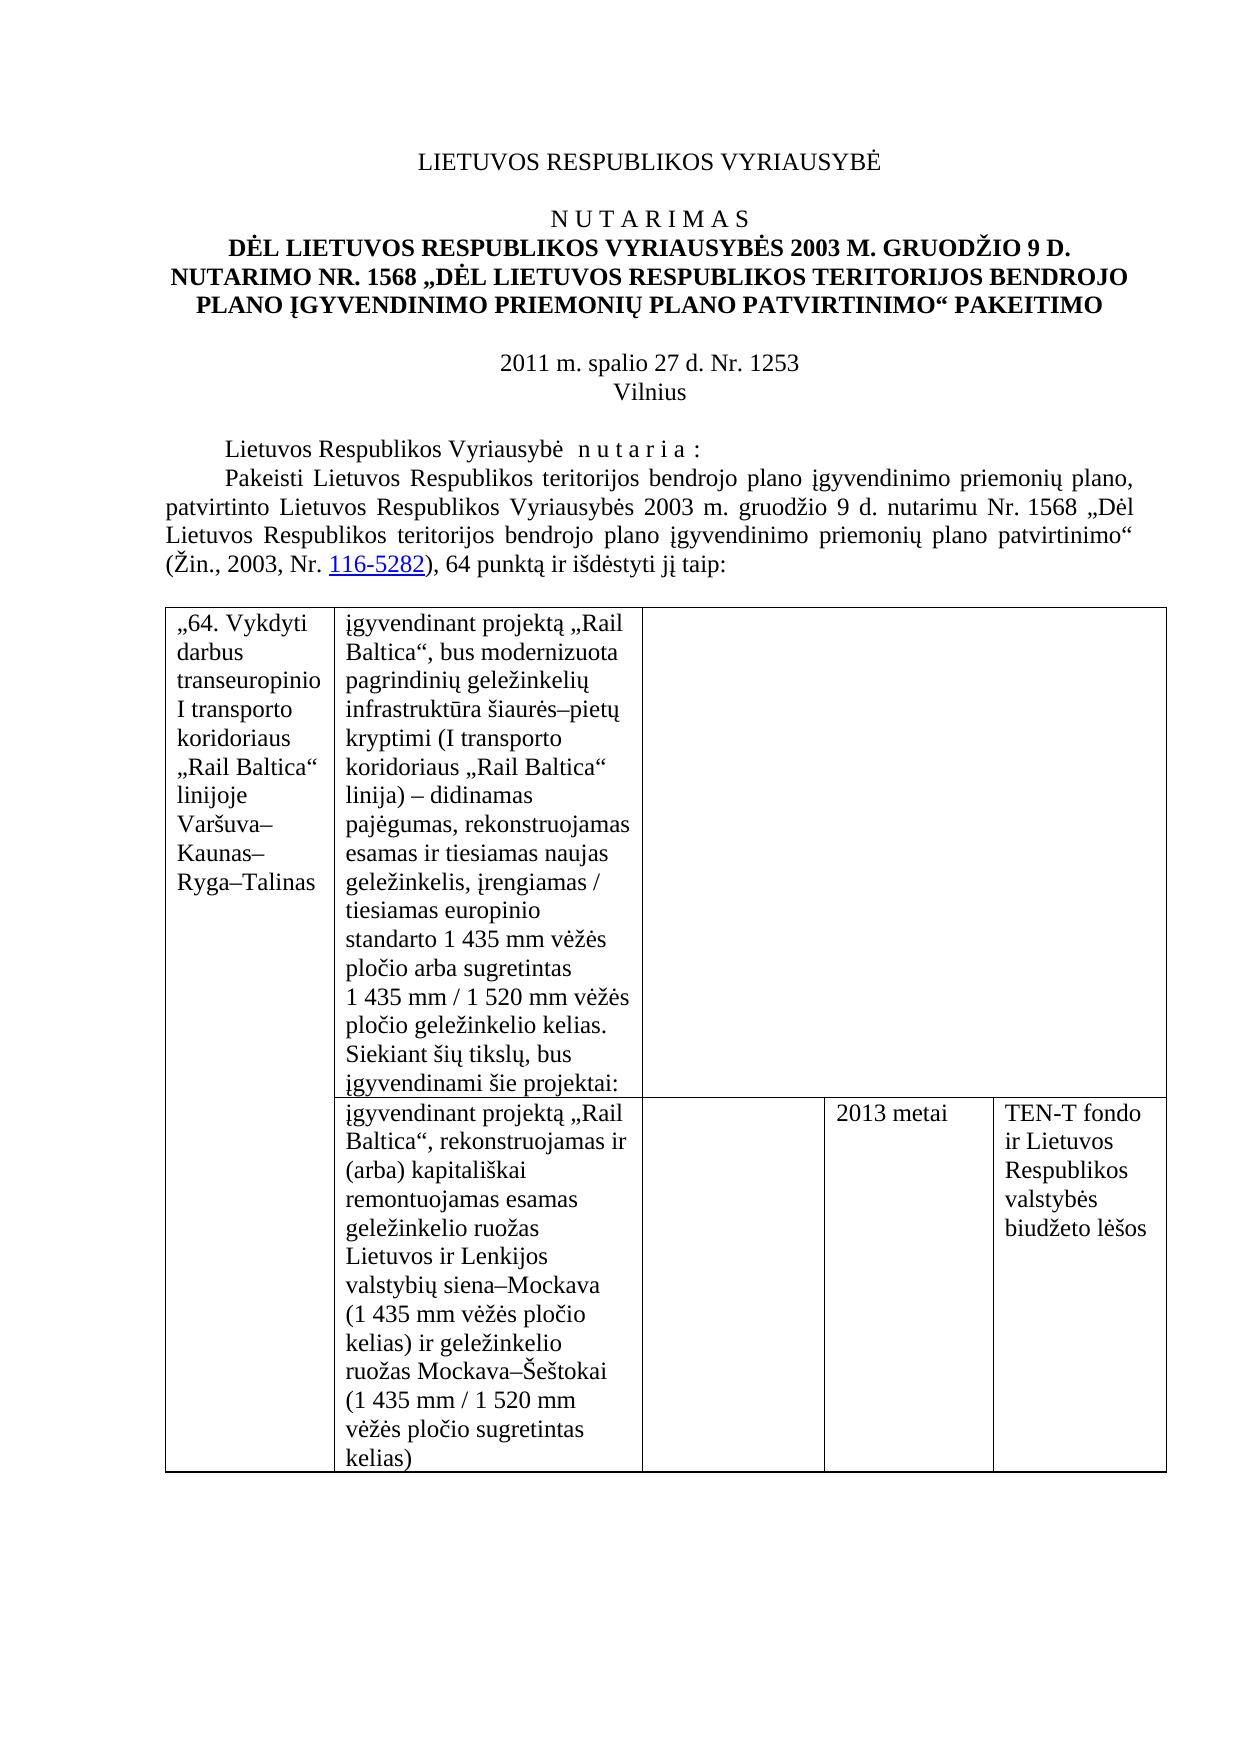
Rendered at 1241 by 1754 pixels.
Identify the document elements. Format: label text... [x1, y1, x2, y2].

table_cell [643, 1098, 824, 1471]
text NUTARIMAS [165, 204, 1134, 233]
table_cell įgyvendinant projektą „Rail Baltica“, rekonstruojamas ir (arba) kapitališkai remontuojamas esamas geležinkelio ruožas Lietuvos ir Lenkijos valstybių siena–Mockava (1 435 mm vėžės pločio kelias) ir geležinkelio ruožas Mockava–Šeštokai (1 435 mm / 1 520 mm vėžės pločio sugretintas kelias) [335, 1098, 642, 1471]
table_cell TEN-T fondo ir Lietuvos Respublikos valstybės biudžeto lėšos [994, 1098, 1166, 1471]
table_cell 2013 metai [825, 1098, 993, 1471]
text Lietuvos Respublikos Vyriausybė nutaria: [165, 434, 1134, 463]
text Lietuvos Respublikos Vyriausybė [165, 147, 1134, 176]
text Pakeisti Lietuvos Respublikos teritorijos bendrojo plano įgyvendinimo priemonių plano, patvirtinto Lietuvos Respublikos Vyriausybės 2003 m. gruodžio 9 d. nutarimu Nr. 1568 „Dėl Lietuvos Respublikos teritorijos bendrojo plano įgyvendinimo priemonių plano patvirtinimo“ (Žin., 2003, Nr. 116-5282), 64 punktą ir išdėstyti jį taip: [165, 463, 1134, 578]
table_header [643, 608, 1166, 1097]
table_cell [166, 1097, 334, 1471]
table_header „64. Vykdyti darbus transeuropinio I transporto koridoriaus „Rail Baltica“ linijoje Varšuva–Kaunas–Ryga–Talinas [166, 608, 334, 1097]
text 2011 m. spalio 27 d. Nr. 1253 [165, 348, 1134, 377]
table_header įgyvendinant projektą „Rail Baltica“, bus modernizuota pagrindinių geležinkelių infrastruktūra šiaurės–pietų kryptimi (I transporto koridoriaus „Rail Baltica“ linija) – didinamas pajėgumas, rekonstruojamas esamas ir tiesiamas naujas geležinkelis, įrengiamas / tiesiamas europinio standarto 1 435 mm vėžės pločio arba sugretintas 1 435 mm / 1 520 mm vėžės pločio geležinkelio kelias. Siekiant šių tikslų, bus įgyvendinami šie projektai: [335, 608, 642, 1097]
text DĖL LIETUVOS RESPUBLIKOS VYRIAUSYBĖS 2003 M. GRUODŽIO 9 D. NUTARIMO NR. 1568 „DĖL LIETUVOS RESPUBLIKOS TERITORIJOS BENDROJO PLANO ĮGYVENDINIMO PRIEMONIŲ PLANO PATVIRTINIMO“ PAKEITIMO [165, 233, 1134, 319]
text Vilnius [165, 377, 1134, 406]
